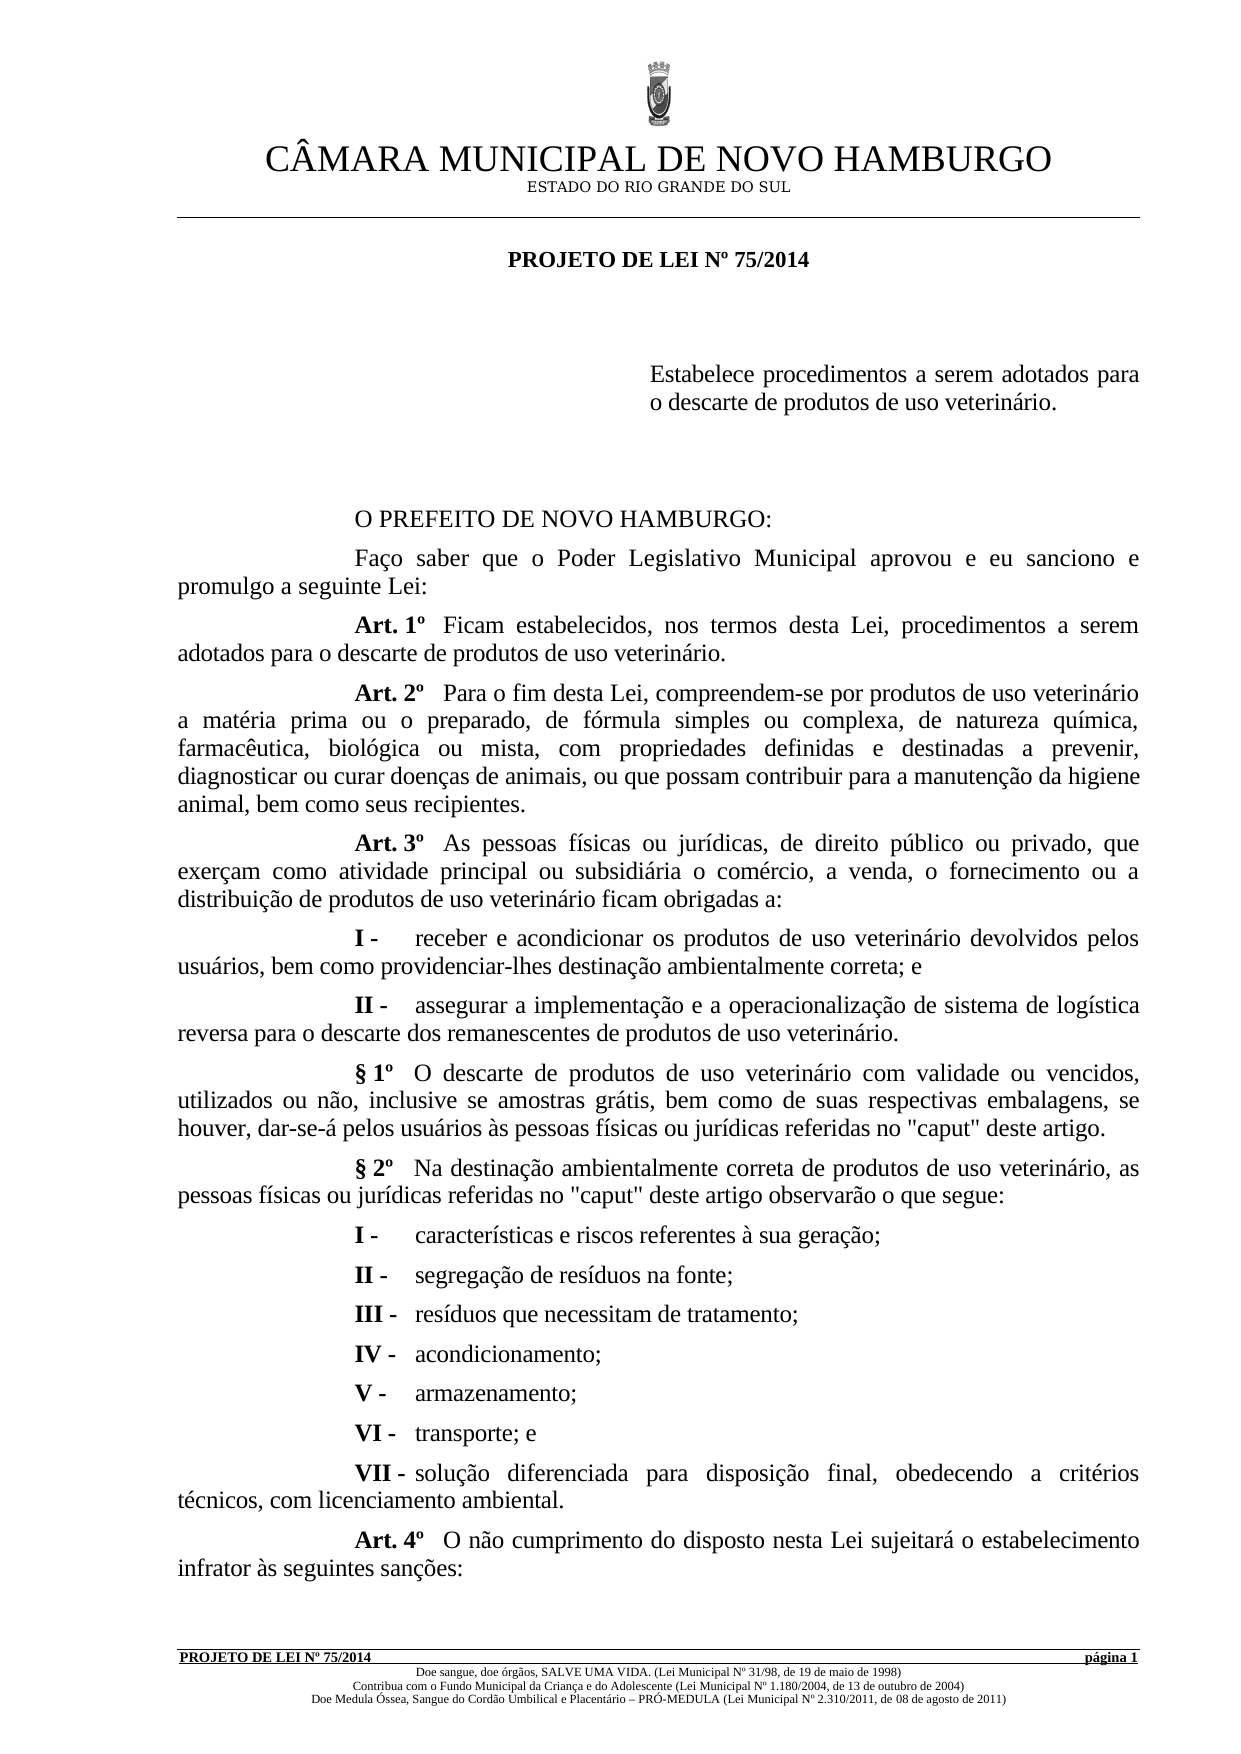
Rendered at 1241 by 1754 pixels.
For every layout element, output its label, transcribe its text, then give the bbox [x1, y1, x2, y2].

text VII - solução diferenciada para disposição final, obedecendo a critérios técnicos, com licenciamento ambiental. [177, 1459, 1140, 1514]
text I - receber e acondicionar os produtos de uso veterinário devolvidos pelos usuários, bem como providenciar-lhes destinação ambientalmente correta; e [177, 924, 1140, 980]
text O PREFEITO DE NOVO HAMBURGO: [177, 505, 1140, 532]
text § 2º Na destinação ambientalmente correta de produtos de uso veterinário, as pessoas físicas ou jurídicas referidas no "caput" deste artigo observarão o que segue: [177, 1154, 1140, 1209]
text PROJETO DE LEI Nº 75/2014 [177, 247, 1140, 272]
text VI - transporte; e [177, 1419, 1140, 1447]
text III - resíduos que necessitam de tratamento; [177, 1300, 1140, 1328]
text Faço saber que o Poder Legislativo Municipal aprovou e eu sanciono e promulgo a seguinte Lei: [177, 544, 1140, 600]
text V - armazenamento; [177, 1379, 1140, 1407]
text IV - acondicionamento; [177, 1340, 1140, 1368]
text Estabelece procedimentos a serem adotados para o descarte de produtos de uso veterinário. [649, 361, 1140, 416]
text I - características e riscos referentes à sua geração; [177, 1221, 1140, 1249]
text Art. 1º Ficam estabelecidos, nos termos desta Lei, procedimentos a serem adotados para o descarte de produtos de uso veterinário. [177, 612, 1140, 667]
text II - segregação de resíduos na fonte; [177, 1261, 1140, 1288]
text § 1º O descarte de produtos de uso veterinário com validade ou vencidos, utilizados ou não, inclusive se amostras grátis, bem como de suas respectivas embalagens, se houver, dar-se-á pelos usuários às pessoas físicas ou jurídicas referidas no "caput" deste artigo. [177, 1059, 1140, 1142]
text Art. 2º Para o fim desta Lei, compreendem-se por produtos de uso veterinário a matéria prima ou o preparado, de fórmula simples ou complexa, de natureza química, farmacêutica, biológica ou mista, com propriedades definidas e destinadas a prevenir, diagnosticar ou curar doenças de animais, ou que possam contribuir para a manutenção da higiene animal, bem como seus recipientes. [177, 679, 1140, 817]
text II - assegurar a implementação e a operacionalização de sistema de logística reversa para o descarte dos remanescentes de produtos de uso veterinário. [177, 992, 1140, 1047]
text Art. 4º O não cumprimento do disposto nesta Lei sujeitará o estabelecimento infrator às seguintes sanções: [177, 1526, 1140, 1581]
text Art. 3º As pessoas físicas ou jurídicas, de direito público ou privado, que exerçam como atividade principal ou subsidiária o comércio, a venda, o fornecimento ou a distribuição de produtos de uso veterinário ficam obrigadas a: [177, 829, 1140, 912]
